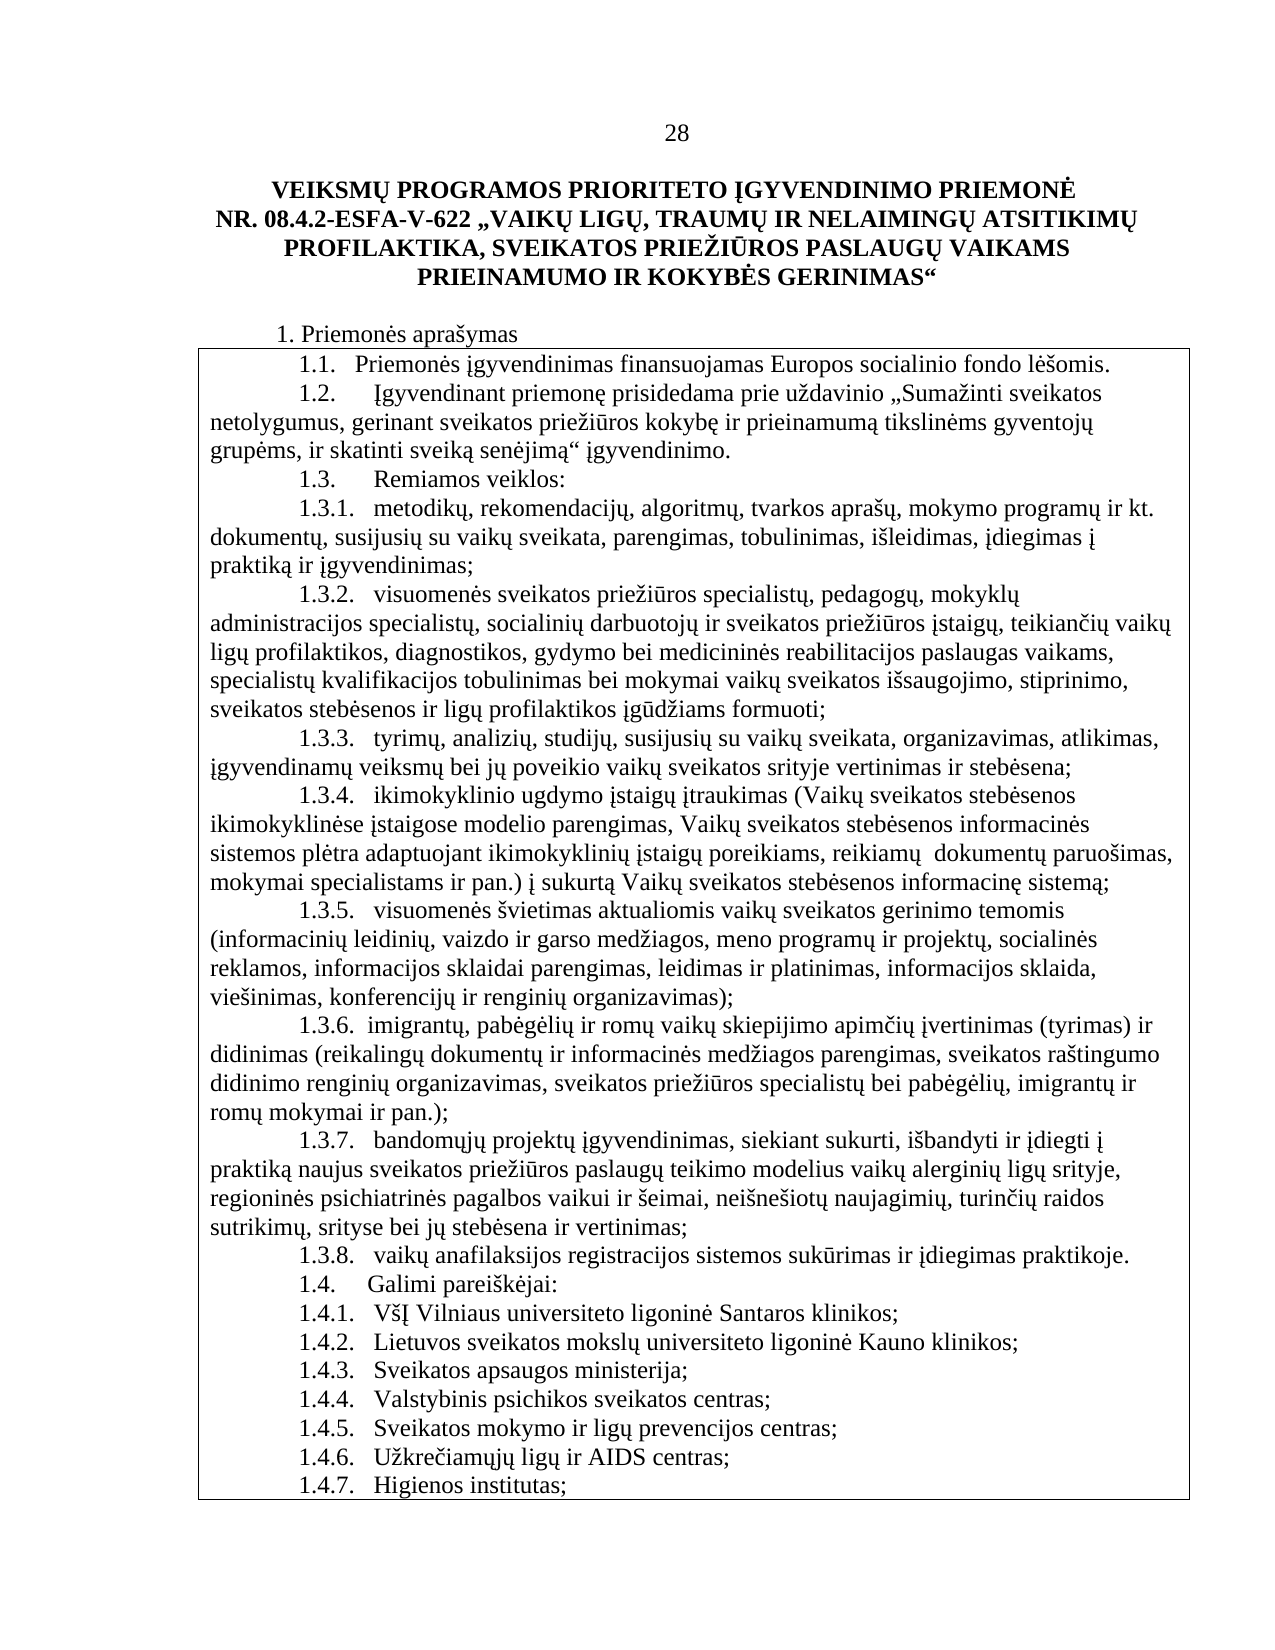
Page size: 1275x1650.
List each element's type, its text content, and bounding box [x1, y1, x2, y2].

text NR. 08.4.2-ESFA-V-622 „VAIKŲ LIGŲ, TRAUMŲ IR NELAIMINGŲ ATSITIKIMŲ PROFILAKTIKA, SVEIKATOS PRIEŽIŪROS PASLAUGŲ VAIKAMS PRIEINAMUMO IR KOKYBĖS GERINIMAS“ [187, 204, 1167, 291]
text VEIKSMŲ PROGRAMOS PRIORITETO ĮGYVENDINIMO PRIEMONĖ [187, 176, 1167, 204]
table_cell 1.2. Įgyvendinant priemonę prisidedama prie uždavinio „Sumažinti sveikatos netolygumus, gerinant sveikatos priežiūros kokybę ir prieinamumą tikslinėms gyventojų grupėms, ir skatinti sveiką senėjimą“ įgyvendinimo. [199, 378, 1189, 464]
text 1. Priemonės aprašymas [187, 319, 1167, 348]
table_cell 1.3. Remiamos veiklos: 1.3.1. metodikų, rekomendacijų, algoritmų, tvarkos aprašų, mokymo programų ir kt. dokumentų, susijusių su vaikų sveikata, parengimas, tobulinimas, išleidimas, įdiegimas į praktiką ir įgyvendinimas; 1.3.2. visuomenės sveikatos priežiūros specialistų, pedagogų, mokyklų administracijos specialistų, socialinių darbuotojų ir sveikatos priežiūros įstaigų, teikiančių vaikų ligų profilaktikos, diagnostikos, gydymo bei medicininės reabilitacijos paslaugas vaikams, specialistų kvalifikacijos tobulinimas bei mokymai vaikų sveikatos išsaugojimo, stiprinimo, sveikatos stebėsenos ir ligų profilaktikos įgūdžiams formuoti; 1.3.3. tyrimų, analizių, studijų, susijusių su vaikų sveikata, organizavimas, atlikimas, įgyvendinamų veiksmų bei jų poveikio vaikų sveikatos srityje vertinimas ir stebėsena; 1.3.4. ikimokyklinio ugdymo įstaigų įtraukimas (Vaikų sveikatos stebėsenos ikimokyklinėse įstaigose modelio parengimas, Vaikų sveikatos stebėsenos informacinės sistemos plėtra adaptuojant ikimokyklinių įstaigų poreikiams, reikiamų dokumentų paruošimas, mokymai specialistams ir pan.) į sukurtą Vaikų sveikatos stebėsenos informacinę sistemą; 1.3.5. visuomenės švietimas aktualiomis vaikų sveikatos gerinimo temomis (informacinių leidinių, vaizdo ir garso medžiagos, meno programų ir projektų, socialinės reklamos, informacijos sklaidai parengimas, leidimas ir platinimas, informacijos sklaida, viešinimas, konferencijų ir renginių organizavimas); 1.3.6. imigrantų, pabėgėlių ir romų vaikų skiepijimo apimčių įvertinimas (tyrimas) ir didinimas (reikalingų dokumentų ir informacinės medžiagos parengimas, sveikatos raštingumo didinimo renginių organizavimas, sveikatos priežiūros specialistų bei pabėgėlių, imigrantų ir romų mokymai ir pan.); 1.3.7. bandomųjų projektų įgyvendinimas, siekiant sukurti, išbandyti ir įdiegti į praktiką naujus sveikatos priežiūros paslaugų teikimo modelius vaikų alerginių ligų srityje, regioninės psichiatrinės pagalbos vaikui ir šeimai, neišnešiotų naujagimių, turinčių raidos sutrikimų, srityse bei jų stebėsena ir vertinimas; 1.3.8. vaikų anafilaksijos registracijos sistemos sukūrimas ir įdiegimas praktikoje. 1.4. Galimi pareiškėjai: 1.4.1. VšĮ Vilniaus universiteto ligoninė Santaros klinikos; 1.4.2. Lietuvos sveikatos mokslų universiteto ligoninė Kauno klinikos; 1.4.3. Sveikatos apsaugos ministerija; 1.4.4. Valstybinis psichikos sveikatos centras; 1.4.5. Sveikatos mokymo ir ligų prevencijos centras; 1.4.6. Užkrečiamųjų ligų ir AIDS centras; 1.4.7. Higienos institutas; [199, 464, 1189, 1499]
table_header 1.1. Priemonės įgyvendinimas finansuojamas Europos socialinio fondo lėšomis. [199, 349, 1189, 378]
